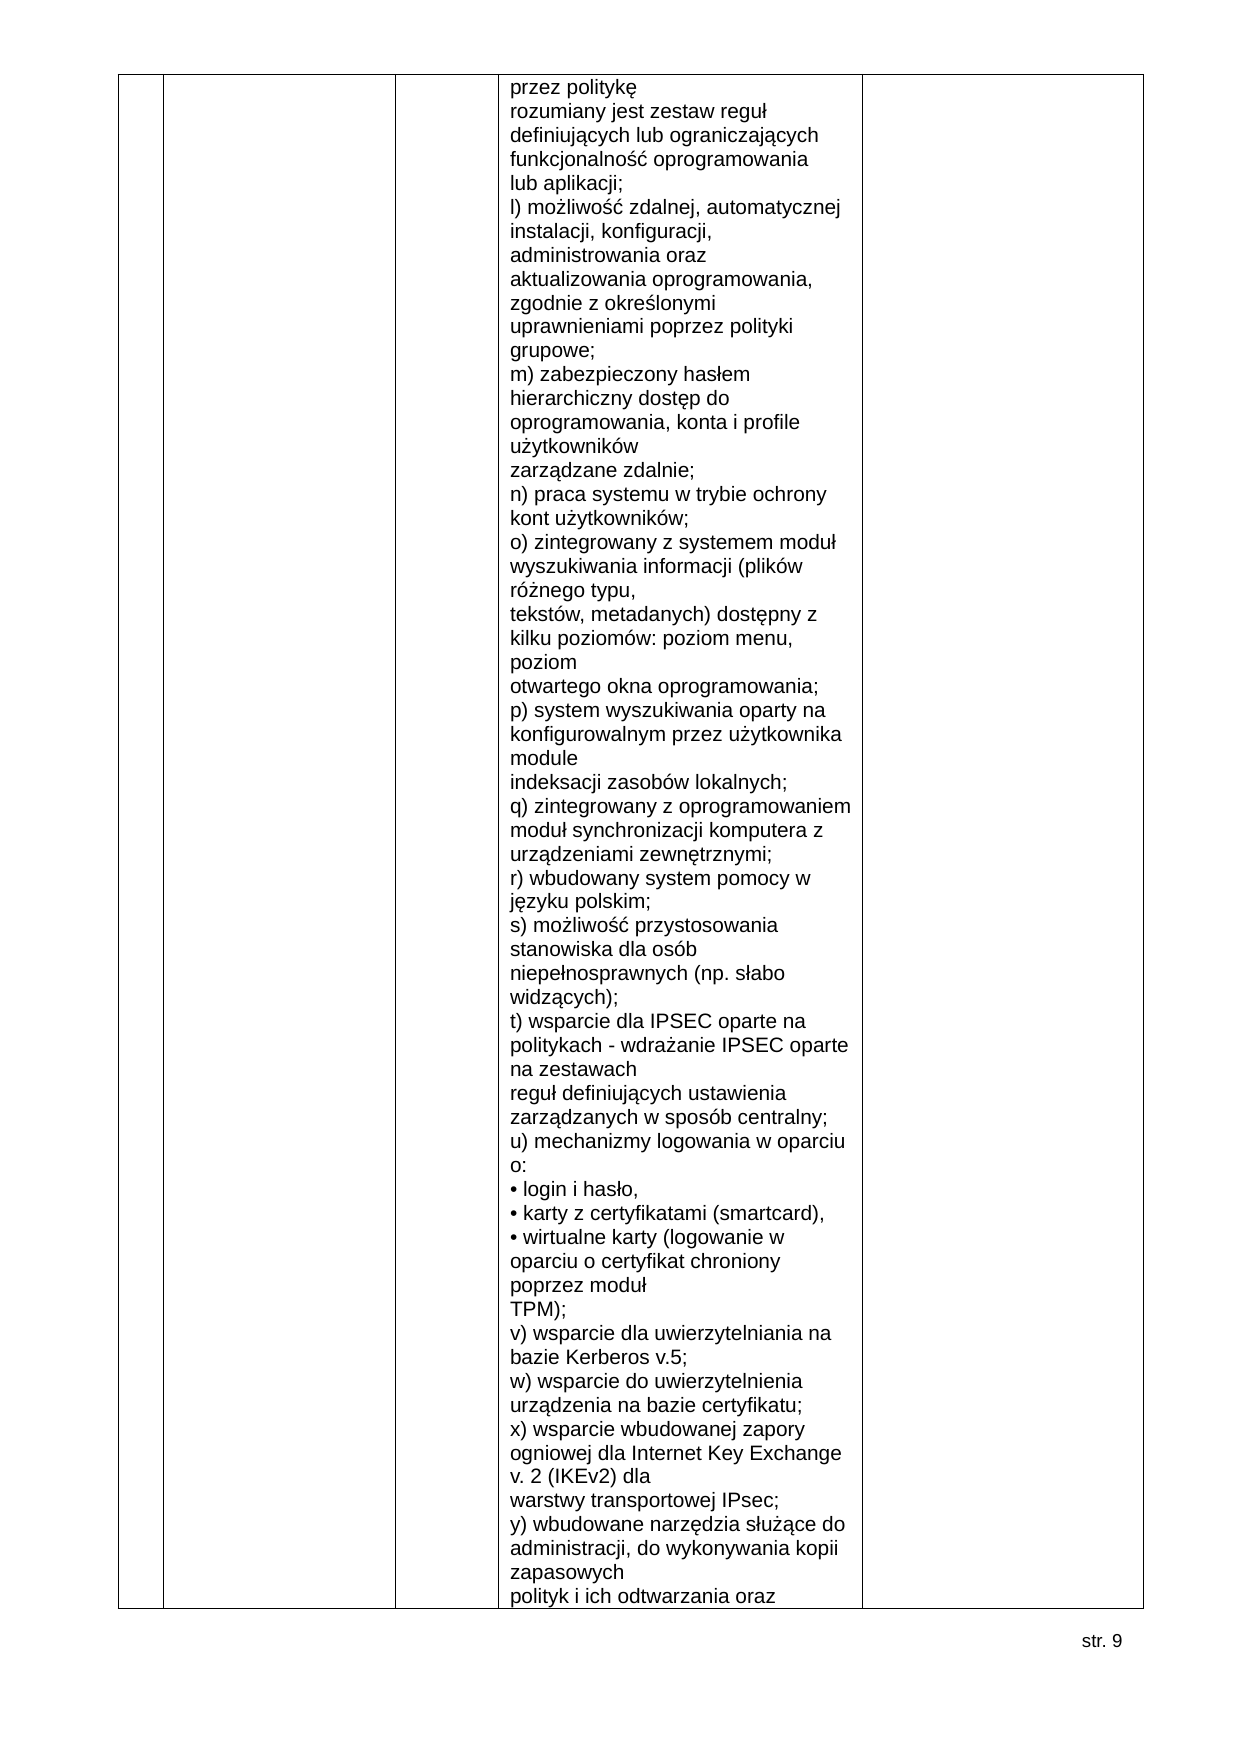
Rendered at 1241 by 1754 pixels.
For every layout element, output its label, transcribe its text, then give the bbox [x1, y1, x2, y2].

table_cell [164, 75, 395, 1608]
table_cell [396, 75, 498, 1608]
table_cell [863, 75, 1143, 1608]
table_cell [119, 75, 163, 1608]
table_cell - przez politykę rozumiany jest zestaw reguł definiujących lub ograniczających funkcjonalność oprogramowania lub aplikacji; l) możliwość zdalnej, automatycznej instalacji, konfiguracji, administrowania oraz aktualizowania oprogramowania, zgodnie z określonymi uprawnieniami poprzez polityki grupowe; m) zabezpieczony hasłem hierarchiczny dostęp do oprogramowania, konta i profile użytkowników zarządzane zdalnie; n) praca systemu w trybie ochrony kont użytkowników; o) zintegrowany z systemem moduł wyszukiwania informacji (plików różnego typu, tekstów, metadanych) dostępny z kilku poziomów: poziom menu, poziom otwartego okna oprogramowania; p) system wyszukiwania oparty na konfigurowalnym przez użytkownika module indeksacji zasobów lokalnych; q) zintegrowany z oprogramowaniem moduł synchronizacji komputera z urządzeniami zewnętrznymi; r) wbudowany system pomocy w języku polskim; s) możliwość przystosowania stanowiska dla osób niepełnosprawnych (np. słabo widzących); t) wsparcie dla IPSEC oparte na politykach - wdrażanie IPSEC oparte na zestawach reguł definiujących ustawienia zarządzanych w sposób centralny; u) mechanizmy logowania w oparciu o: • login i hasło, • karty z certyfikatami (smartcard), • wirtualne karty (logowanie w oparciu o certyfikat chroniony poprzez moduł TPM); v) wsparcie dla uwierzytelniania na bazie Kerberos v.5; w) wsparcie do uwierzytelnienia urządzenia na bazie certyfikatu; x) wsparcie wbudowanej zapory ogniowej dla Internet Key Exchange v. 2 (IKEv2) dla warstwy transportowej IPsec; y) wbudowane narzędzia służące do administracji, do wykonywania kopii zapasowych polityk i ich odtwarzania oraz [499, 75, 862, 1608]
